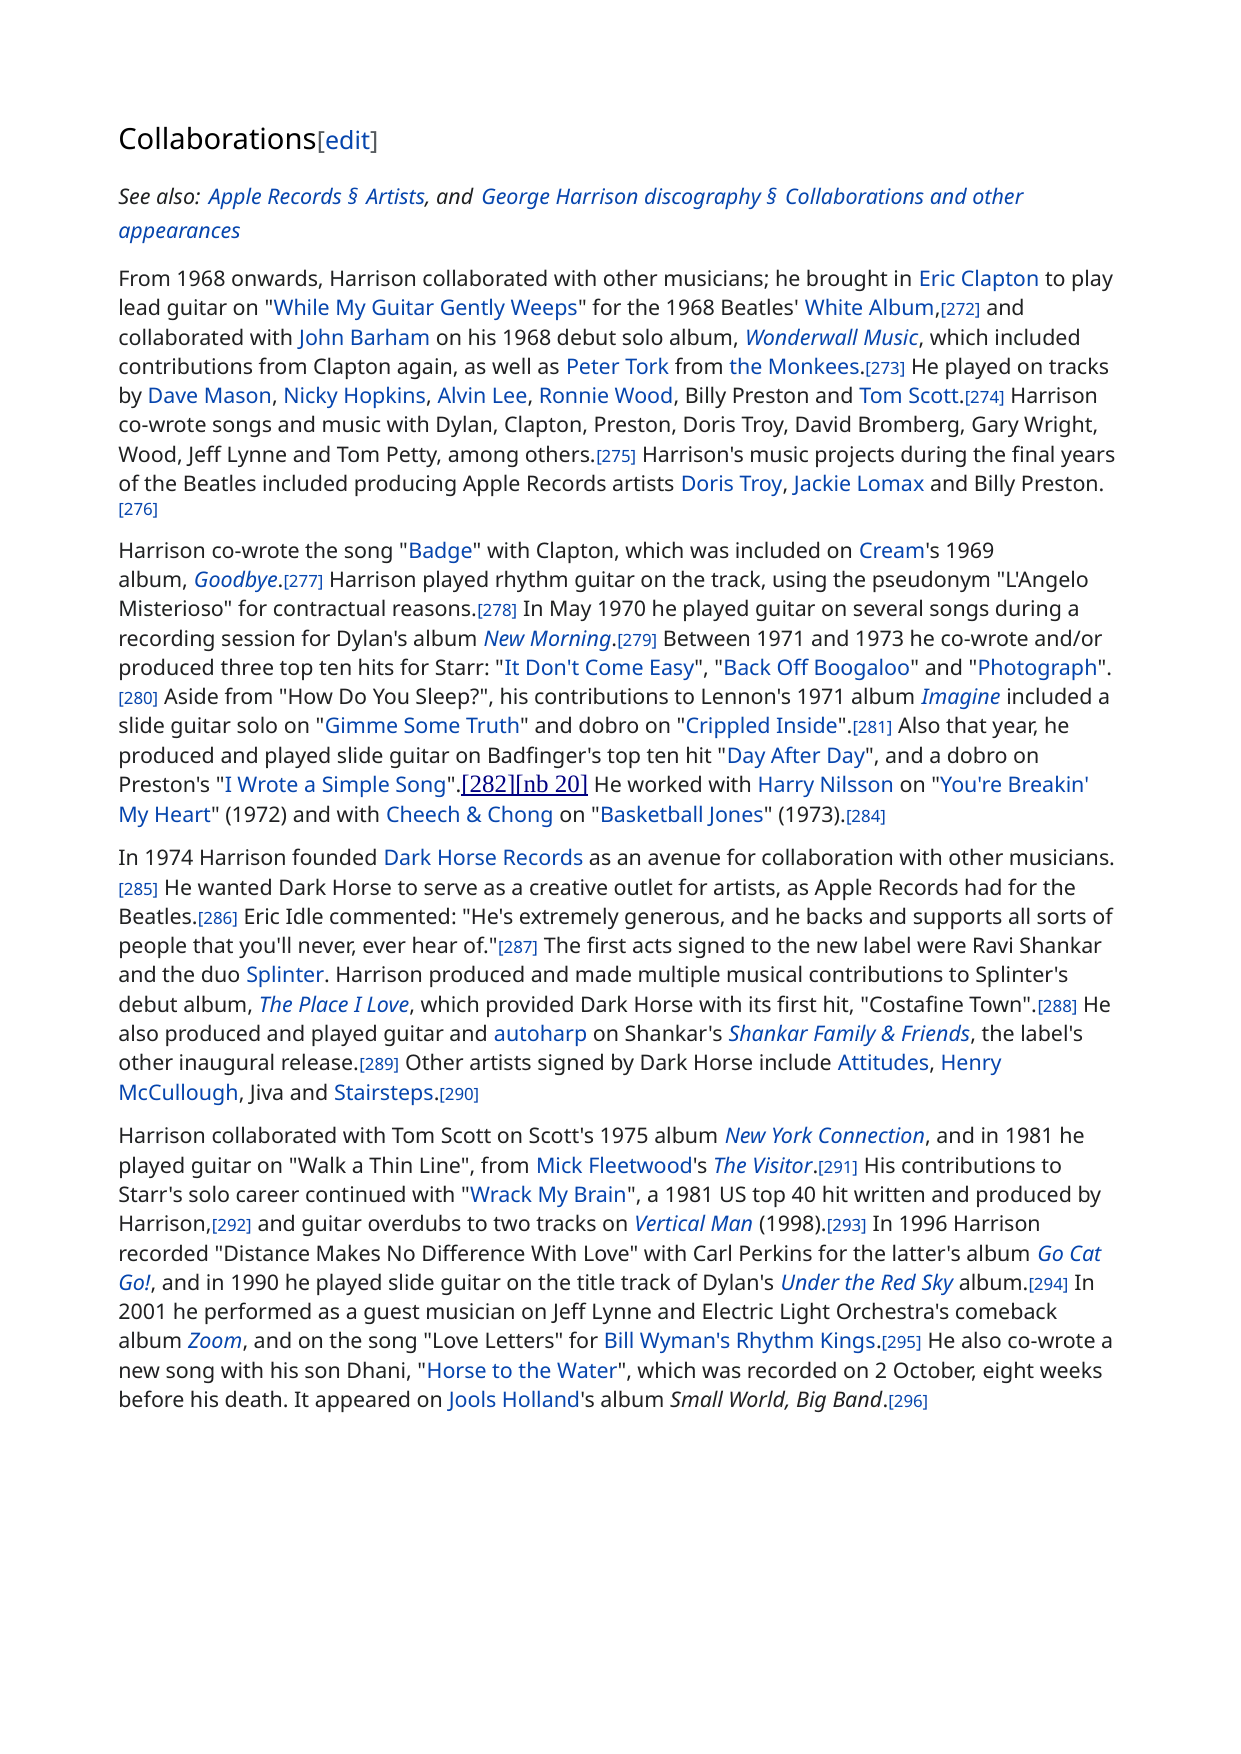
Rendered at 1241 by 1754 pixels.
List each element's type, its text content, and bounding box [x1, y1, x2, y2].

text Harrison collaborated with Tom Scott on Scott's 1975 album New York Connection, and in 1981 he played guitar on "Walk a Thin Line", from Mick Fleetwood's The Visitor.[291] His contributions to Starr's solo career continued with "Wrack My Brain", a 1981 US top 40 hit written and produced by Harrison,[292] and guitar overdubs to two tracks on Vertical Man (1998).[293] In 1996 Harrison recorded "Distance Makes No Difference With Love" with Carl Perkins for the latter's album Go Cat Go!, and in 1990 he played slide guitar on the title track of Dylan's Under the Red Sky album.[294] In 2001 he performed as a guest musician on Jeff Lynne and Electric Light Orchestra's comeback album Zoom, and on the song "Love Letters" for Bill Wyman's Rhythm Kings.[295] He also co-wrote a new song with his son Dhani, "Horse to the Water", which was recorded on 2 October, eight weeks before his death. It appeared on Jools Holland's album Small World, Big Band.[296] [118, 1121, 1122, 1414]
subtitle Collaborations[edit] [118, 118, 1122, 158]
text Harrison co-wrote the song "Badge" with Clapton, which was included on Cream's 1969 album, Goodbye.[277] Harrison played rhythm guitar on the track, using the pseudonym "L'Angelo Misterioso" for contractual reasons.[278] In May 1970 he played guitar on several songs during a recording session for Dylan's album New Morning.[279] Between 1971 and 1973 he co-wrote and/or produced three top ten hits for Starr: "It Don't Come Easy", "Back Off Boogaloo" and "Photograph".[280] Aside from "How Do You Sleep?", his contributions to Lennon's 1971 album Imagine included a slide guitar solo on "Gimme Some Truth" and dobro on "Crippled Inside".[281] Also that year, he produced and played slide guitar on Badfinger's top ten hit "Day After Day", and a dobro on Preston's "I Wrote a Simple Song".[282][nb 20] He worked with Harry Nilsson on "You're Breakin' My Heart" (1972) and with Cheech & Chong on "Basketball Jones" (1973).[284] [118, 535, 1122, 828]
text From 1968 onwards, Harrison collaborated with other musicians; he brought in Eric Clapton to play lead guitar on "While My Guitar Gently Weeps" for the 1968 Beatles' White Album,[272] and collaborated with John Barham on his 1968 debut solo album, Wonderwall Music, which included contributions from Clapton again, as well as Peter Tork from the Monkees.[273] He played on tracks by Dave Mason, Nicky Hopkins, Alvin Lee, Ronnie Wood, Billy Preston and Tom Scott.[274] Harrison co-wrote songs and music with Dylan, Clapton, Preston, Doris Troy, David Bromberg, Gary Wright, Wood, Jeff Lynne and Tom Petty, among others.[275] Harrison's music projects during the final years of the Beatles included producing Apple Records artists Doris Troy, Jackie Lomax and Billy Preston.[276] [118, 263, 1122, 521]
text In 1974 Harrison founded Dark Horse Records as an avenue for collaboration with other musicians.[285] He wanted Dark Horse to serve as a creative outlet for artists, as Apple Records had for the Beatles.[286] Eric Idle commented: "He's extremely generous, and he backs and supports all sorts of people that you'll never, ever hear of."[287] The first acts signed to the new label were Ravi Shankar and the duo Splinter. Harrison produced and made multiple musical contributions to Splinter's debut album, The Place I Love, which provided Dark Horse with its first hit, "Costafine Town".[288] He also produced and played guitar and autoharp on Shankar's Shankar Family & Friends, the label's other inaugural release.[289] Other artists signed by Dark Horse include Attitudes, Henry McCullough, Jiva and Stairsteps.[290] [118, 843, 1122, 1106]
text See also: Apple Records § Artists, and George Harrison discography § Collaborations and other appearances [118, 182, 1122, 244]
